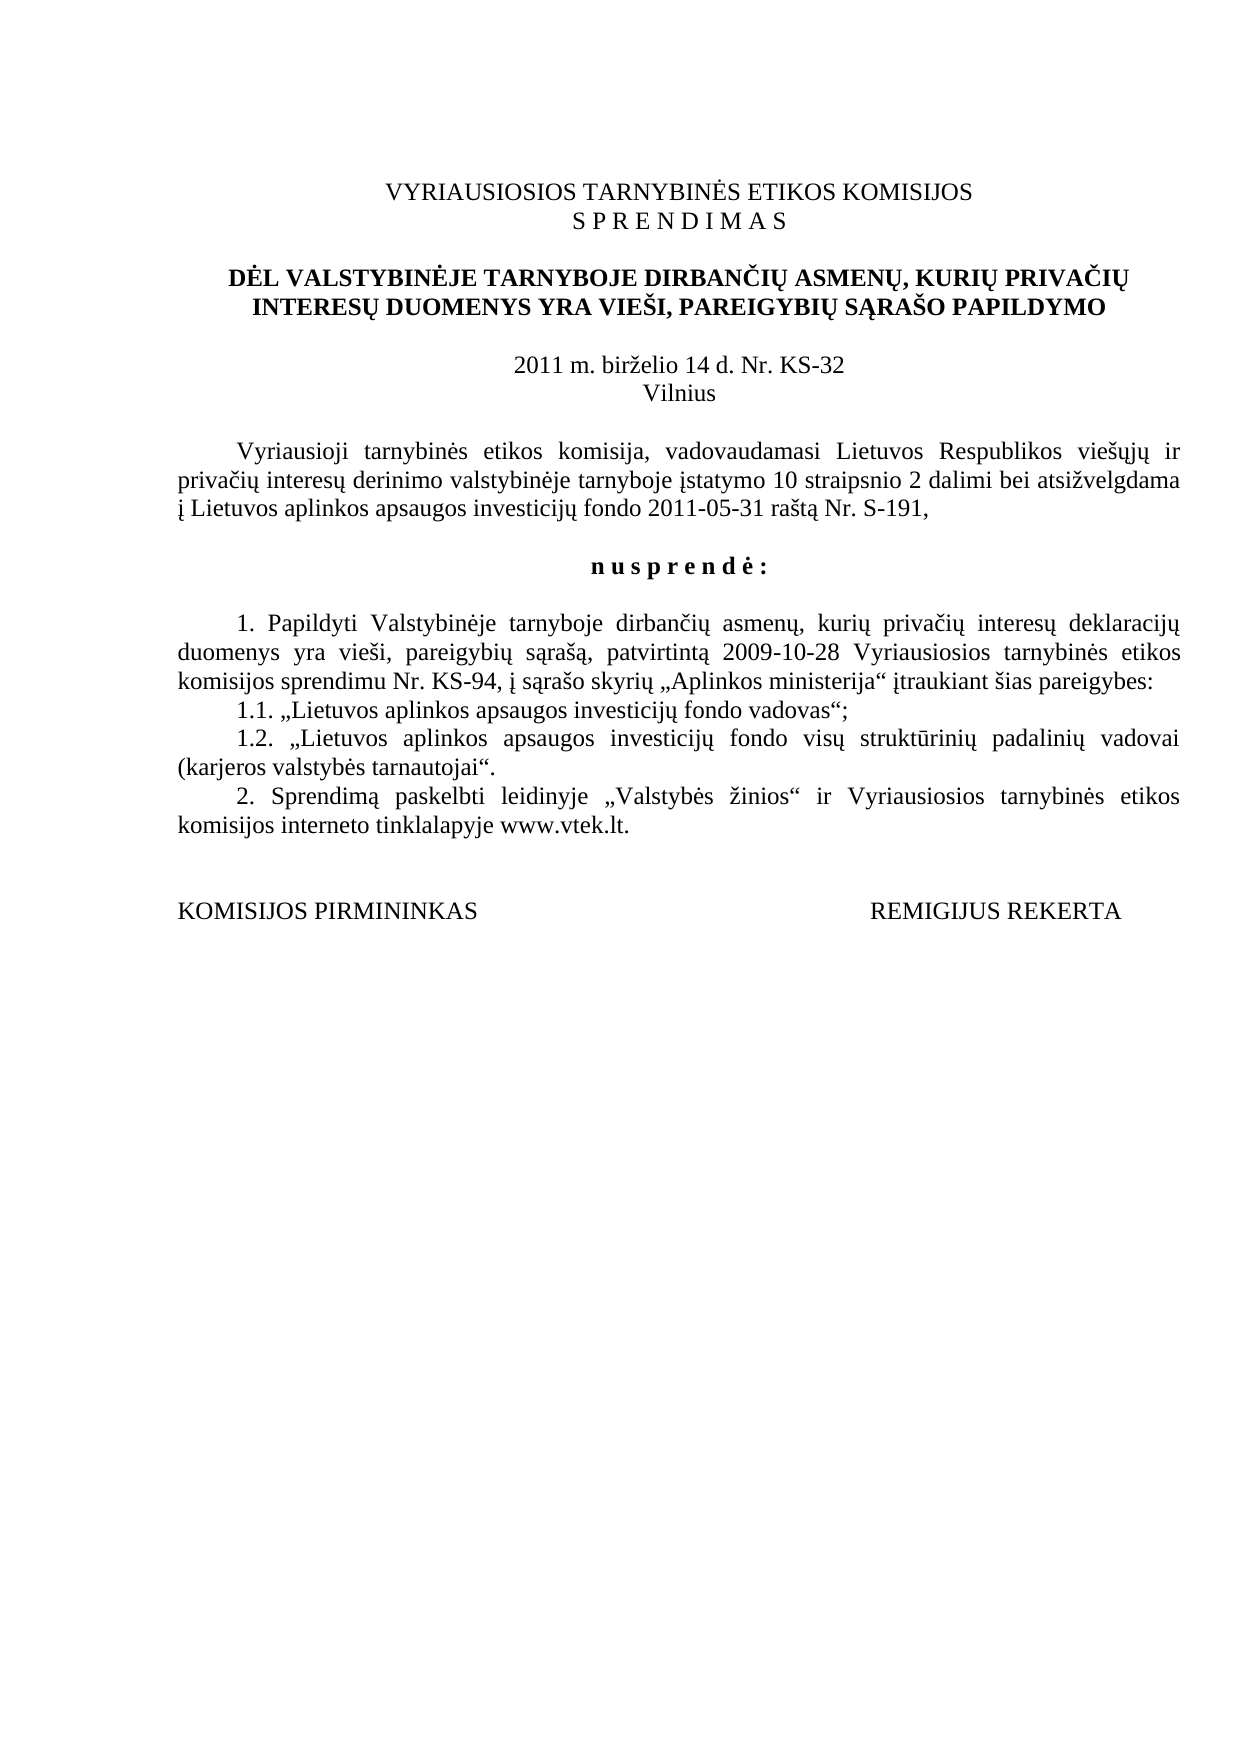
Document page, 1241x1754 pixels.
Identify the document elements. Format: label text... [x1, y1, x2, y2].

text SPRENDIMAS [177, 206, 1181, 235]
text Vilnius [177, 378, 1181, 407]
text 2. Sprendimą paskelbti leidinyje „Valstybės žinios“ ir Vyriausiosios tarnybinės etikos komisijos interneto tinklalapyje www.vtek.lt. [177, 781, 1181, 838]
text Komisijos pirmininkas Remigijus Rekerta [177, 896, 1181, 925]
text 1.1. „Lietuvos aplinkos apsaugos investicijų fondo vadovas“; [177, 695, 1181, 723]
text 2011 m. birželio 14 d. Nr. KS-32 [177, 350, 1181, 378]
text nusprendė: [177, 551, 1181, 580]
text 1.2. „Lietuvos aplinkos apsaugos investicijų fondo visų struktūrinių padalinių vadovai (karjeros valstybės tarnautojai“. [177, 723, 1181, 781]
text VYRIAUSIOSIOS TARNYBINĖS ETIKOS KOMISIJOS [177, 177, 1181, 206]
text DĖL VALSTYBINĖJE TARNYBOJE DIRBANČIŲ ASMENŲ, KURIŲ PRIVAČIŲ INTERESŲ DUOMENYS YRA VIEŠI, PAREIGYBIŲ SĄRAŠO PAPILDYMO [177, 263, 1181, 321]
text 1. Papildyti Valstybinėje tarnyboje dirbančių asmenų, kurių privačių interesų deklaracijų duomenys yra vieši, pareigybių sąrašą, patvirtintą 2009-10-28 Vyriausiosios tarnybinės etikos komisijos sprendimu Nr. KS-94, į sąrašo skyrių „Aplinkos ministerija“ įtraukiant šias pareigybes: [177, 608, 1181, 695]
text Vyriausioji tarnybinės etikos komisija, vadovaudamasi Lietuvos Respublikos viešųjų ir privačių interesų derinimo valstybinėje tarnyboje įstatymo 10 straipsnio 2 dalimi bei atsižvelgdama į Lietuvos aplinkos apsaugos investicijų fondo 2011-05-31 raštą Nr. S-191, [177, 436, 1181, 522]
